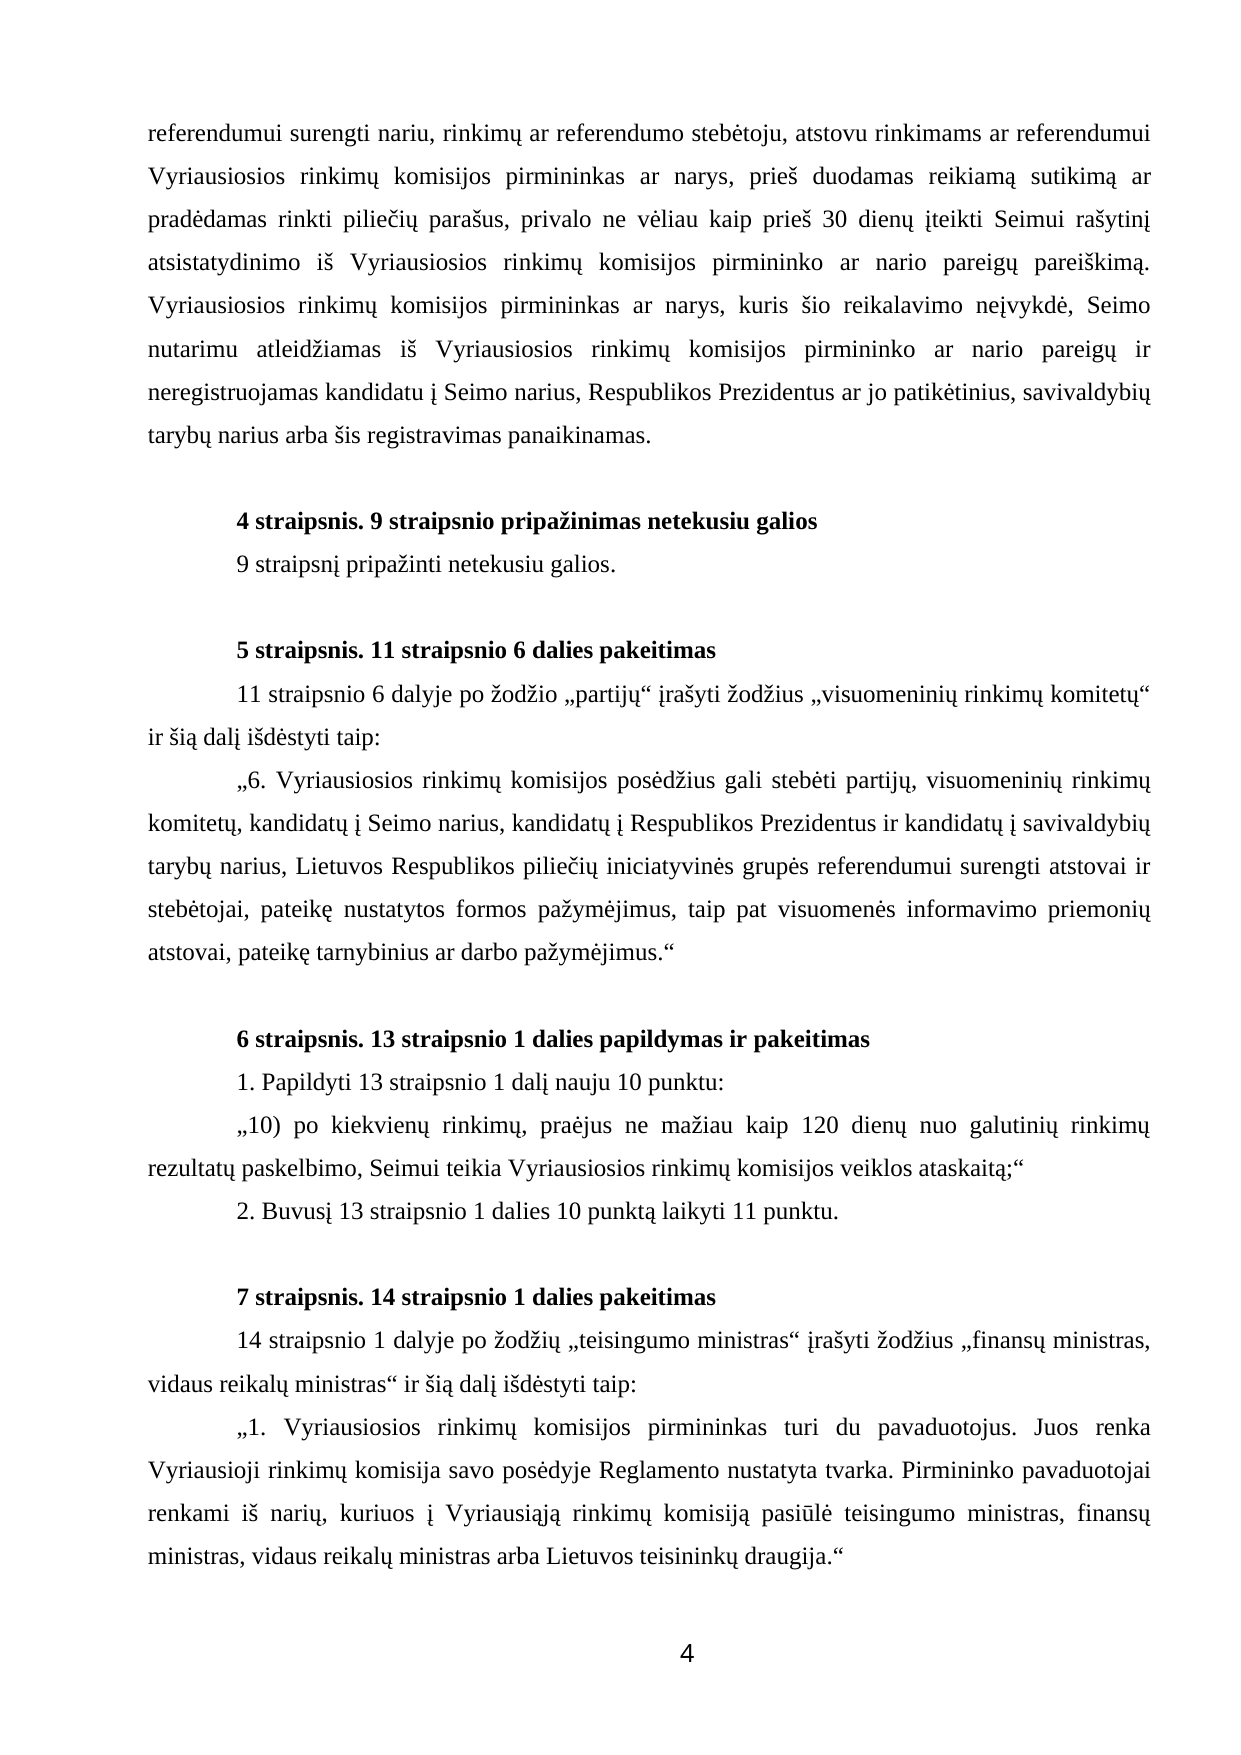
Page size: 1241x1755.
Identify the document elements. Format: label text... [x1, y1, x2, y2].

text „6. Vyriausiosios rinkimų komisijos posėdžius gali stebėti partijų, visuomeninių rinkimų komitetų, kandidatų į Seimo narius, kandidatų į Respublikos Prezidentus ir kandidatų į savivaldybių tarybų narius, Lietuvos Respublikos piliečių iniciatyvinės grupės referendumui surengti atstovai ir stebėtojai, pateikę nustatytos formos pažymėjimus, taip pat visuomenės informavimo priemonių atstovai, pateikę tarnybinius ar darbo pažymėjimus.“ [148, 765, 1152, 966]
text referendumui surengti nariu, rinkimų ar referendumo stebėtoju, atstovu rinkimams ar referendumui Vyriausiosios rinkimų komisijos pirmininkas ar narys, prieš duodamas reikiamą sutikimą ar pradėdamas rinkti piliečių parašus, privalo ne vėliau kaip prieš 30 dienų įteikti Seimui rašytinį atsistatydinimo iš Vyriausiosios rinkimų komisijos pirmininko ar nario pareigų pareiškimą. Vyriausiosios rinkimų komisijos pirmininkas ar narys, kuris šio reikalavimo neįvykdė, Seimo nutarimu atleidžiamas iš Vyriausiosios rinkimų komisijos pirmininko ar nario pareigų ir neregistruojamas kandidatu į Seimo narius, Respublikos Prezidentus ar jo patikėtinius, savivaldybių tarybų narius arba šis registravimas panaikinamas. [148, 118, 1152, 449]
text 11 straipsnio 6 dalyje po žodžio „partijų“ įrašyti žodžius „visuomeninių rinkimų komitetų“ ir šią dalį išdėstyti taip: [148, 679, 1152, 751]
text „10) po kiekvienų rinkimų, praėjus ne mažiau kaip 120 dienų nuo galutinių rinkimų rezultatų paskelbimo, Seimui teikia Vyriausiosios rinkimų komisijos veiklos ataskaitą;“ [148, 1110, 1152, 1182]
text 4 straipsnis. 9 straipsnio pripažinimas netekusiu galios [148, 506, 1152, 535]
text 14 straipsnio 1 dalyje po žodžių „teisingumo ministras“ įrašyti žodžius „finansų ministras, vidaus reikalų ministras“ ir šią dalį išdėstyti taip: [148, 1326, 1152, 1397]
text 6 straipsnis. 13 straipsnio 1 dalies papildymas ir pakeitimas [148, 1024, 1152, 1052]
text 7 straipsnis. 14 straipsnio 1 dalies pakeitimas [148, 1282, 1152, 1311]
text 2. Buvusį 13 straipsnio 1 dalies 10 punktą laikyti 11 punktu. [148, 1196, 1152, 1225]
text 9 straipsnį pripažinti netekusiu galios. [148, 549, 1152, 578]
text 5 straipsnis. 11 straipsnio 6 dalies pakeitimas [148, 636, 1152, 664]
text 1. Papildyti 13 straipsnio 1 dalį nauju 10 punktu: [148, 1067, 1152, 1096]
text „1. Vyriausiosios rinkimų komisijos pirmininkas turi du pavaduotojus. Juos renka Vyriausioji rinkimų komisija savo posėdyje Reglamento nustatyta tvarka. Pirmininko pavaduotojai renkami iš narių, kuriuos į Vyriausiąją rinkimų komisiją pasiūlė teisingumo ministras, finansų ministras, vidaus reikalų ministras arba Lietuvos teisininkų draugija.“ [148, 1412, 1152, 1570]
